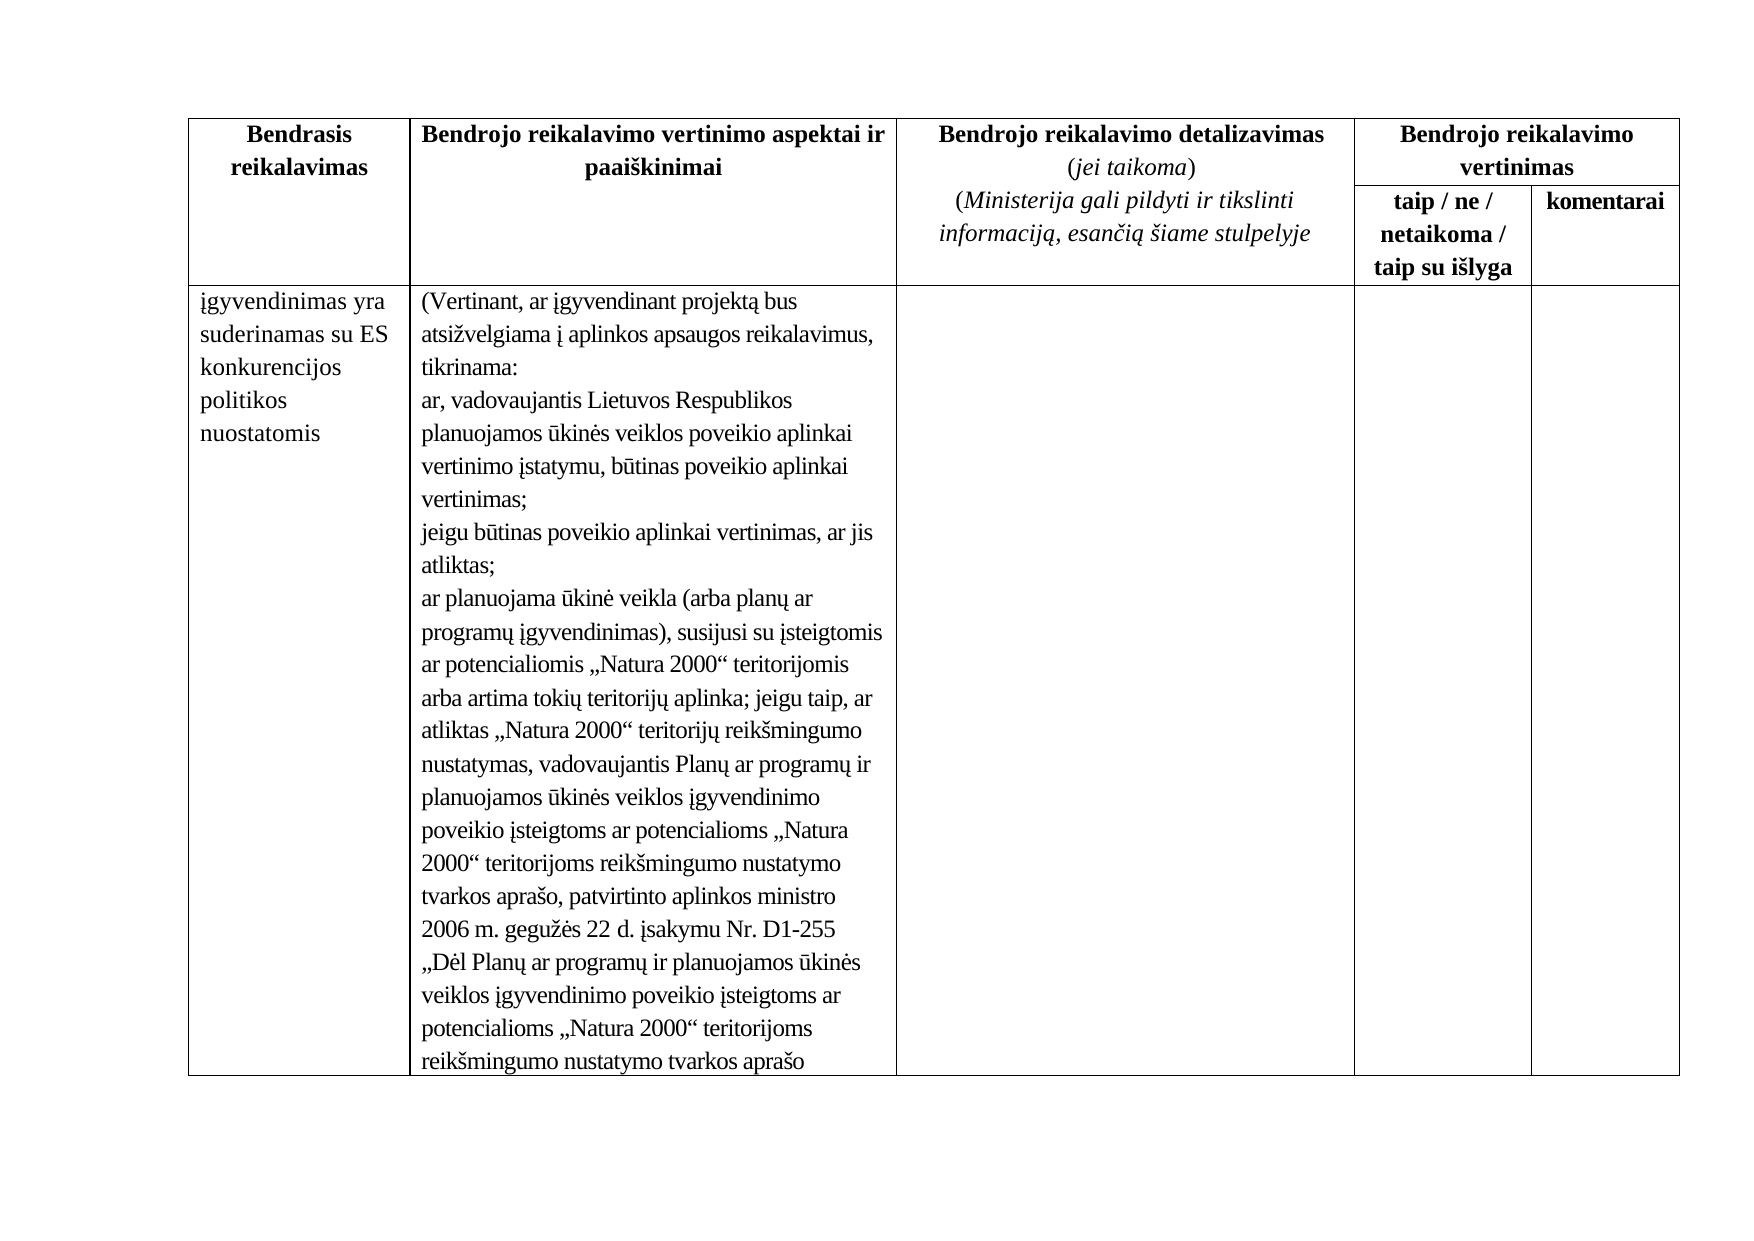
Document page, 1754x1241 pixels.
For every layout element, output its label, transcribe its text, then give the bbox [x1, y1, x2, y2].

table_cell taip / ne / netaikoma / taip su išlyga [1355, 186, 1531, 285]
table_cell [897, 286, 1354, 1074]
table_cell [1355, 286, 1531, 1074]
table_header Bendrojo reikalavimo vertinimo aspektai ir paaiškinimai [411, 119, 896, 285]
table_cell [189, 185, 409, 285]
table_cell įgyvendinimas yra suderinamas su ES konkurencijos politikos nuostatomis [189, 286, 409, 1074]
table_header Bendrojo reikalavimo vertinimas [1355, 119, 1679, 185]
table_cell (Vertinant, ar įgyvendinant projektą bus atsižvelgiama į aplinkos apsaugos reikalavimus, tikrinama: ar, vadovaujantis Lietuvos Respublikos planuojamos ūkinės veiklos poveikio aplinkai vertinimo įstatymu, būtinas poveikio aplinkai vertinimas; jeigu būtinas poveikio aplinkai vertinimas, ar jis atliktas; ar planuojama ūkinė veikla (arba planų ar programų įgyvendinimas), susijusi su įsteigtomis ar potencialiomis „Natura 2000“ teritorijomis arba artima tokių teritorijų aplinka; jeigu taip, ar atliktas „Natura 2000“ teritorijų reikšmingumo nustatymas, vadovaujantis Planų ar programų ir planuojamos ūkinės veiklos įgyvendinimo poveikio įsteigtoms ar potencialioms „Natura 2000“ teritorijoms reikšmingumo nustatymo tvarkos aprašo, patvirtinto aplinkos ministro 2006 m. gegužės 22 d. įsakymu Nr. D1-255 „Dėl Planų ar programų ir planuojamos ūkinės veiklos įgyvendinimo poveikio įsteigtoms ar potencialioms „Natura 2000“ teritorijoms reikšmingumo nustatymo tvarkos aprašo [411, 286, 896, 1074]
table_cell [1532, 286, 1679, 1074]
table_cell komentarai [1532, 186, 1679, 285]
table_header Bendrojo reikalavimo detalizavimas (jei taikoma) (Ministerija gali pildyti ir tikslinti informaciją, esančią šiame stulpelyje [897, 119, 1354, 285]
table_header Bendrasis reikalavimas [189, 119, 409, 185]
